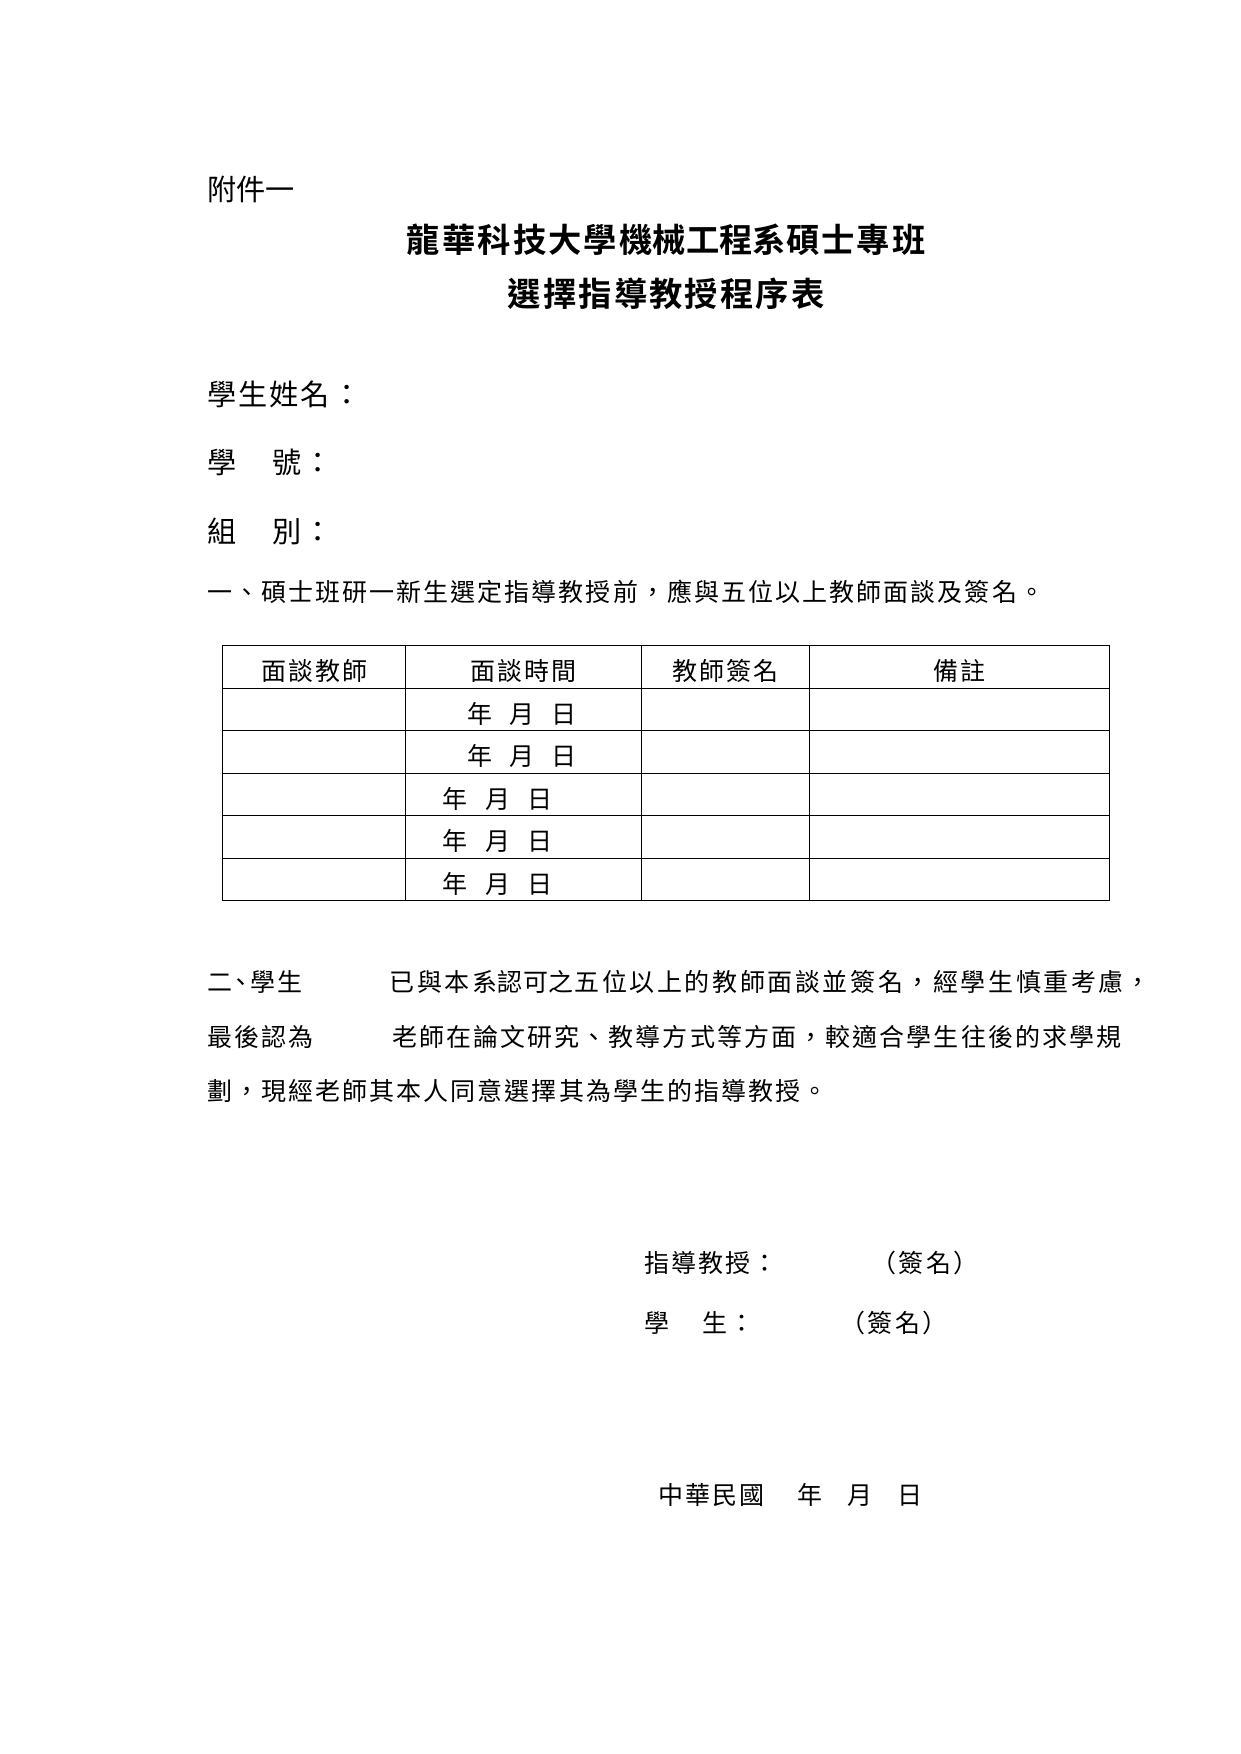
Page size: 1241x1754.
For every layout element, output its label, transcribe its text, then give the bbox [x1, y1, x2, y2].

table_header 備註 [810, 646, 1109, 688]
table_cell [642, 774, 809, 815]
text 學生姓名： [207, 371, 1125, 414]
table_cell [223, 816, 405, 858]
table_cell [810, 689, 1109, 730]
table_cell [642, 816, 809, 858]
table_cell [810, 859, 1109, 900]
text 學 號： [207, 440, 1125, 482]
text 組 別： [207, 509, 1125, 551]
text 選擇指導教授程序表 [207, 267, 1125, 316]
table_cell 年 月 日 [406, 859, 641, 900]
table_cell 年 月 日 [406, 689, 641, 730]
table_cell [810, 816, 1109, 858]
text 龍華科技大學機械工程系碩士專班 [207, 214, 1125, 262]
table_header 面談時間 [406, 646, 641, 688]
text 附件一 [207, 166, 1125, 209]
table_cell 年 月 日 [406, 731, 641, 773]
table_cell [223, 689, 405, 730]
table_header 面談教師 [223, 646, 405, 688]
text 指導教授： （簽名） [644, 1244, 1125, 1280]
table_cell [223, 859, 405, 900]
table_cell [810, 731, 1109, 773]
table_cell [223, 731, 405, 773]
table_cell 年 月 日 [406, 774, 641, 815]
text 二、學生 已與本系認可之五位以上的教師面談並簽名，經學生慎重考慮，最後認為 老師在論文研究、教導方式等方面，較適合學生往後的求學規劃，現經老師其本人同意選擇其為學生的指導教授。 [207, 963, 1125, 1108]
table_cell [642, 731, 809, 773]
table_cell [642, 859, 809, 900]
text 中華民國 年 月 日 [207, 1475, 1125, 1512]
table_cell [642, 689, 809, 730]
table_cell [810, 774, 1109, 815]
text 學 生： （簽名） [644, 1303, 1125, 1339]
table_header 教師簽名 [642, 646, 809, 688]
text 一、碩士班研一新生選定指導教授前，應與五位以上教師面談及簽名。 [207, 572, 1125, 608]
table_cell 年 月 日 [406, 816, 641, 858]
table_cell [223, 774, 405, 815]
